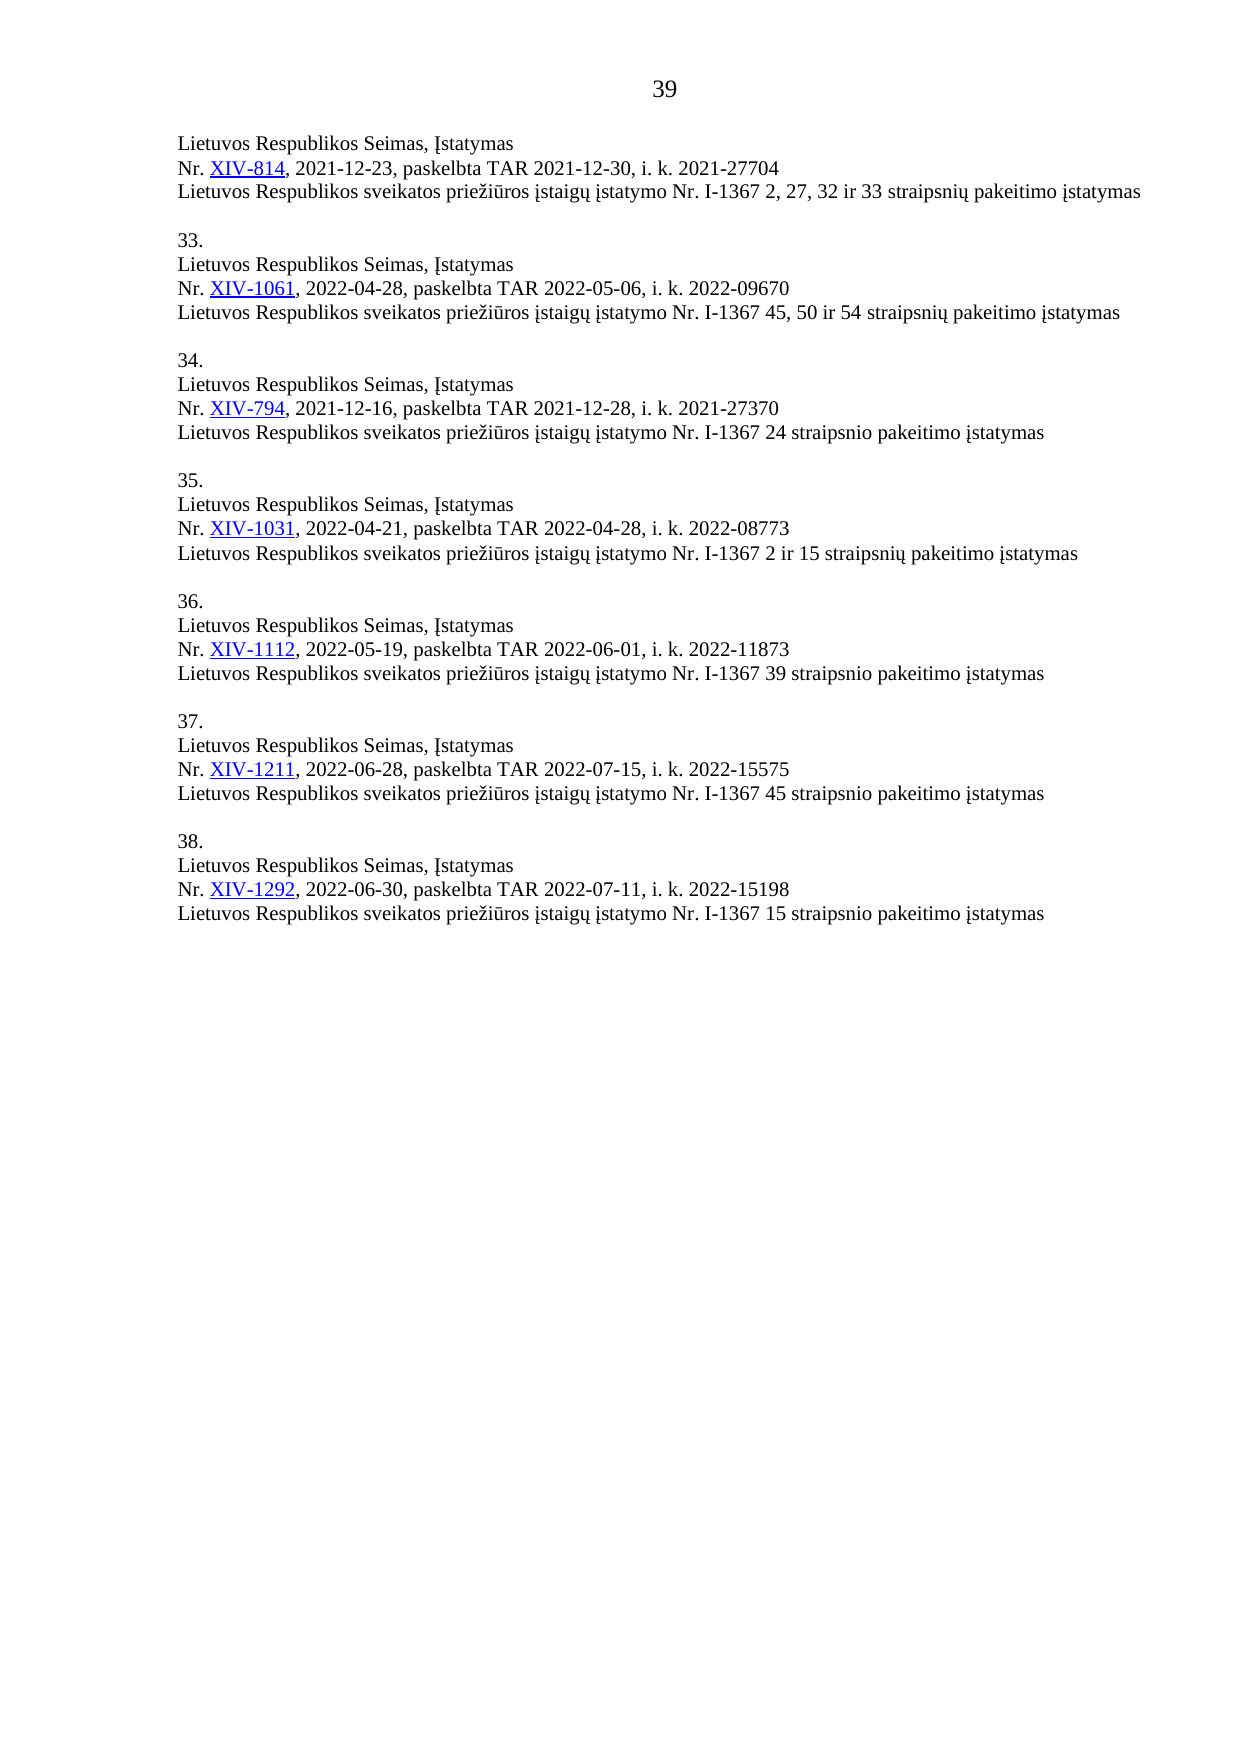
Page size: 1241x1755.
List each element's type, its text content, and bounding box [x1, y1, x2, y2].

text Lietuvos Respublikos sveikatos priežiūros įstaigų įstatymo Nr. I-1367 15 straipsnio pakeitimo įstatymas [177, 901, 1152, 925]
text Nr. XIV-1061, 2022-04-28, paskelbta TAR 2022-05-06, i. k. 2022-09670 [177, 276, 1152, 300]
text Lietuvos Respublikos sveikatos priežiūros įstaigų įstatymo Nr. I-1367 24 straipsnio pakeitimo įstatymas [177, 420, 1152, 444]
text Lietuvos Respublikos sveikatos priežiūros įstaigų įstatymo Nr. I-1367 2 ir 15 straipsnių pakeitimo įstatymas [177, 540, 1152, 564]
text Lietuvos Respublikos sveikatos priežiūros įstaigų įstatymo Nr. I-1367 45 straipsnio pakeitimo įstatymas [177, 781, 1152, 805]
text Nr. XIV-794, 2021-12-16, paskelbta TAR 2021-12-28, i. k. 2021-27370 [177, 396, 1152, 420]
text 36. [177, 588, 1152, 613]
text Lietuvos Respublikos Seimas, Įstatymas [177, 131, 1152, 155]
text Nr. XIV-814, 2021-12-23, paskelbta TAR 2021-12-30, i. k. 2021-27704 [177, 155, 1152, 179]
text Nr. XIV-1031, 2022-04-21, paskelbta TAR 2022-04-28, i. k. 2022-08773 [177, 516, 1152, 540]
text Lietuvos Respublikos sveikatos priežiūros įstaigų įstatymo Nr. I-1367 2, 27, 32 ir 33 straipsnių pakeitimo įstatymas [177, 179, 1152, 203]
text Lietuvos Respublikos Seimas, Įstatymas [177, 252, 1152, 276]
text Lietuvos Respublikos Seimas, Įstatymas [177, 492, 1152, 516]
text 35. [177, 468, 1152, 492]
text Lietuvos Respublikos Seimas, Įstatymas [177, 853, 1152, 877]
text 33. [177, 228, 1152, 252]
text Nr. XIV-1112, 2022-05-19, paskelbta TAR 2022-06-01, i. k. 2022-11873 [177, 637, 1152, 661]
text 34. [177, 348, 1152, 372]
text 38. [177, 829, 1152, 853]
text Lietuvos Respublikos Seimas, Įstatymas [177, 372, 1152, 396]
text Lietuvos Respublikos Seimas, Įstatymas [177, 613, 1152, 637]
text Nr. XIV-1211, 2022-06-28, paskelbta TAR 2022-07-15, i. k. 2022-15575 [177, 757, 1152, 781]
text Lietuvos Respublikos sveikatos priežiūros įstaigų įstatymo Nr. I-1367 45, 50 ir 54 straipsnių pakeitimo įstatymas [177, 300, 1152, 324]
text 37. [177, 709, 1152, 733]
text Lietuvos Respublikos Seimas, Įstatymas [177, 733, 1152, 757]
text Nr. XIV-1292, 2022-06-30, paskelbta TAR 2022-07-11, i. k. 2022-15198 [177, 877, 1152, 901]
text Lietuvos Respublikos sveikatos priežiūros įstaigų įstatymo Nr. I-1367 39 straipsnio pakeitimo įstatymas [177, 661, 1152, 685]
